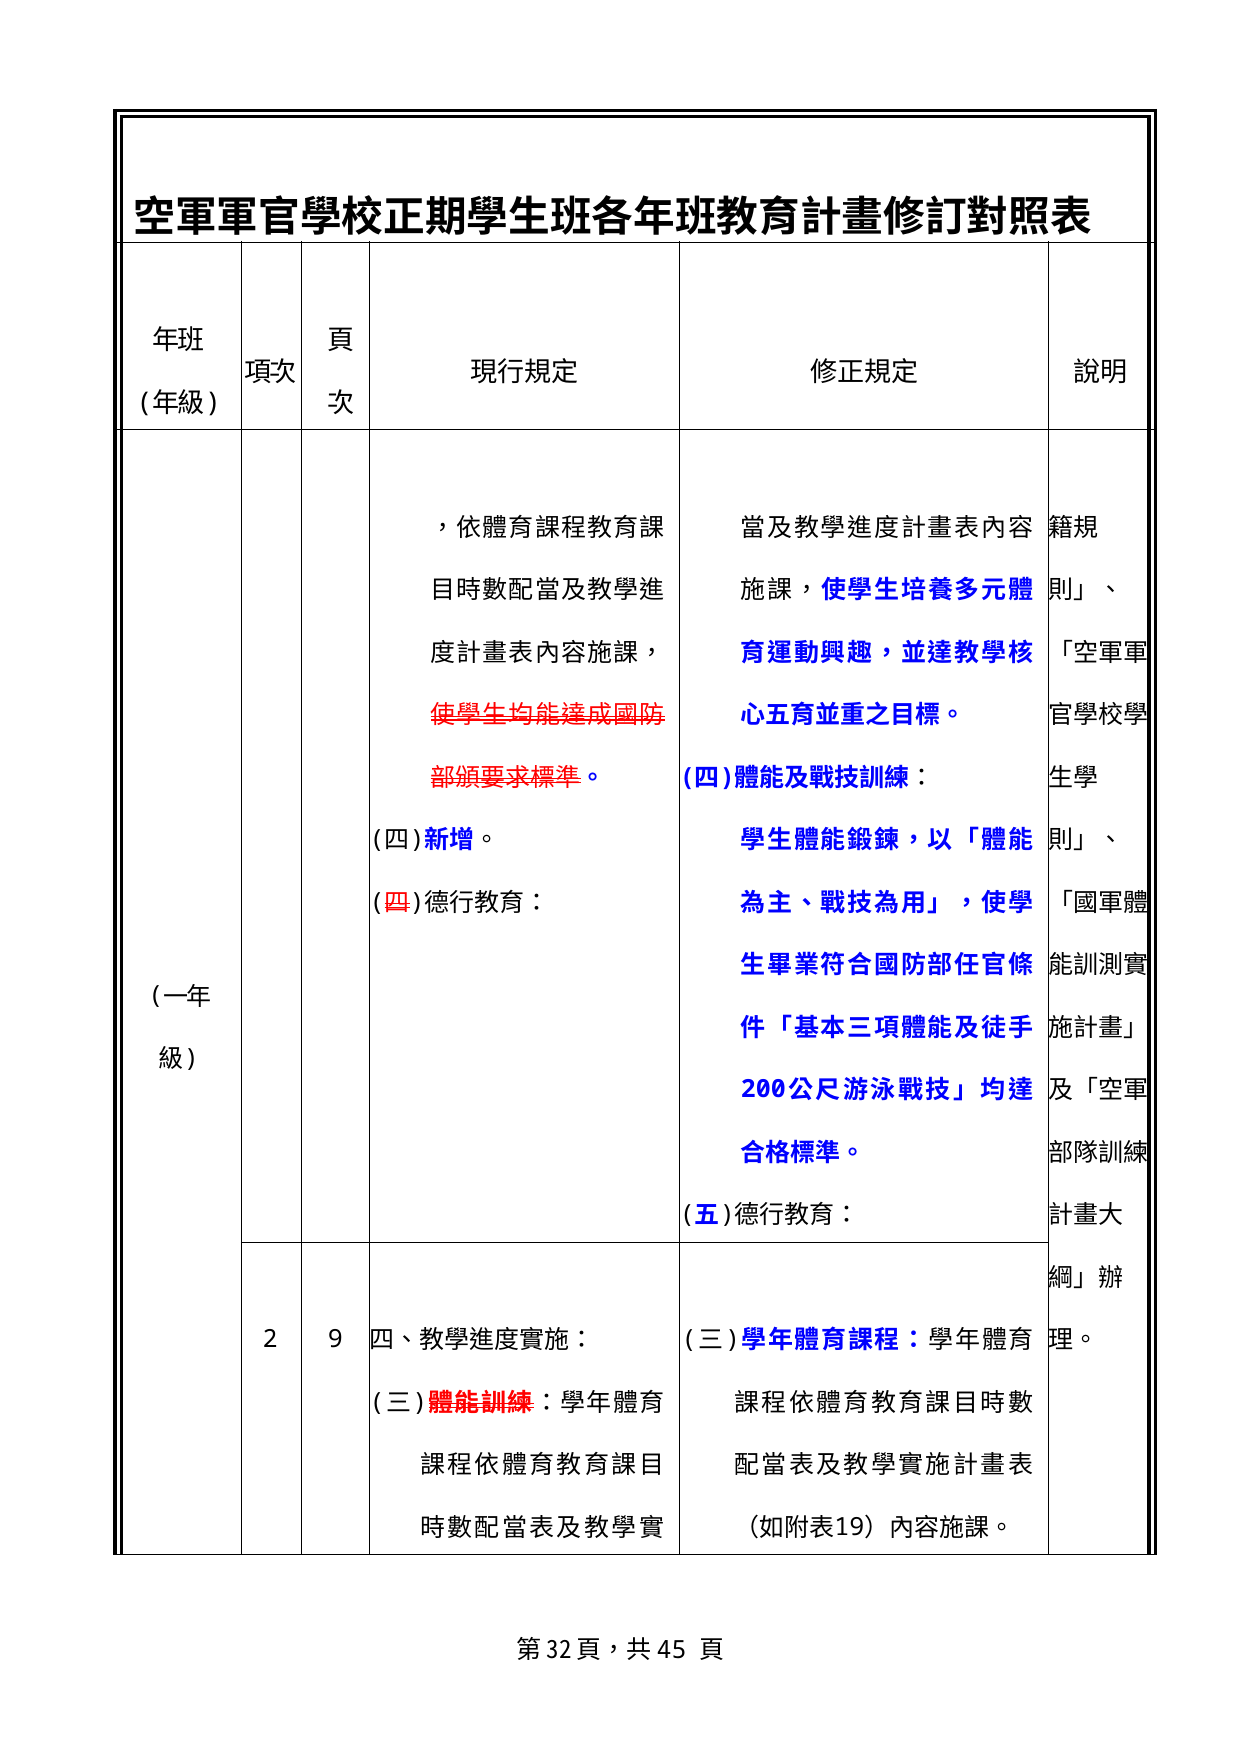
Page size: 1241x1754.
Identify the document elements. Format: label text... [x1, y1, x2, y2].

table_cell 修正規定 [680, 243, 1048, 429]
table_cell ，依體育課程教育課目時數配當及教學進度計畫表內容施課，使學生均能達成國防部頒要求標準。 (四)新增。 (四)德行教育： [370, 430, 679, 1241]
table_cell 項次 [242, 243, 301, 429]
table_cell 說明 [1049, 243, 1147, 429]
table_cell [242, 430, 301, 1241]
table_cell 籍規則」、「空軍軍官學校學生學則」、「國軍體能訓測實施計畫」及「空軍部隊訓練計畫大綱」辦理。 [1049, 430, 1147, 1554]
table_cell 2 [242, 1243, 301, 1554]
table_cell 四、教學進度實施： (三)體能訓練：學年體育課程依體育教育課目時數配當表及教學實 [370, 1243, 679, 1554]
table_cell 當及教學進度計畫表內容施課，使學生培養多元體育運動興趣，並達教學核心五育並重之目標。 (四)體能及戰技訓練： 學生體能鍛鍊，以「體能為主、戰技為用」，使學生畢業符合國防部任官條件「基本三項體能及徒手200公尺游泳戰技」均達合格標準。 (五)德行教育： [680, 430, 1048, 1241]
table_cell 年班 (年級) [123, 243, 241, 429]
table_cell 現行規定 [370, 243, 679, 429]
table_cell (三)學年體育課程：學年體育課程依體育教育課目時數配當表及教學實施計畫表（如附表19）內容施課。 [680, 1243, 1048, 1554]
table_cell 9 [302, 1243, 369, 1554]
table_cell 頁次 [302, 243, 369, 429]
table_header 空軍軍官學校正期學生班各年班教育計畫修訂對照表 [118, 112, 1152, 241]
table_cell [302, 430, 369, 1241]
table_cell (一年級) [123, 430, 241, 1554]
